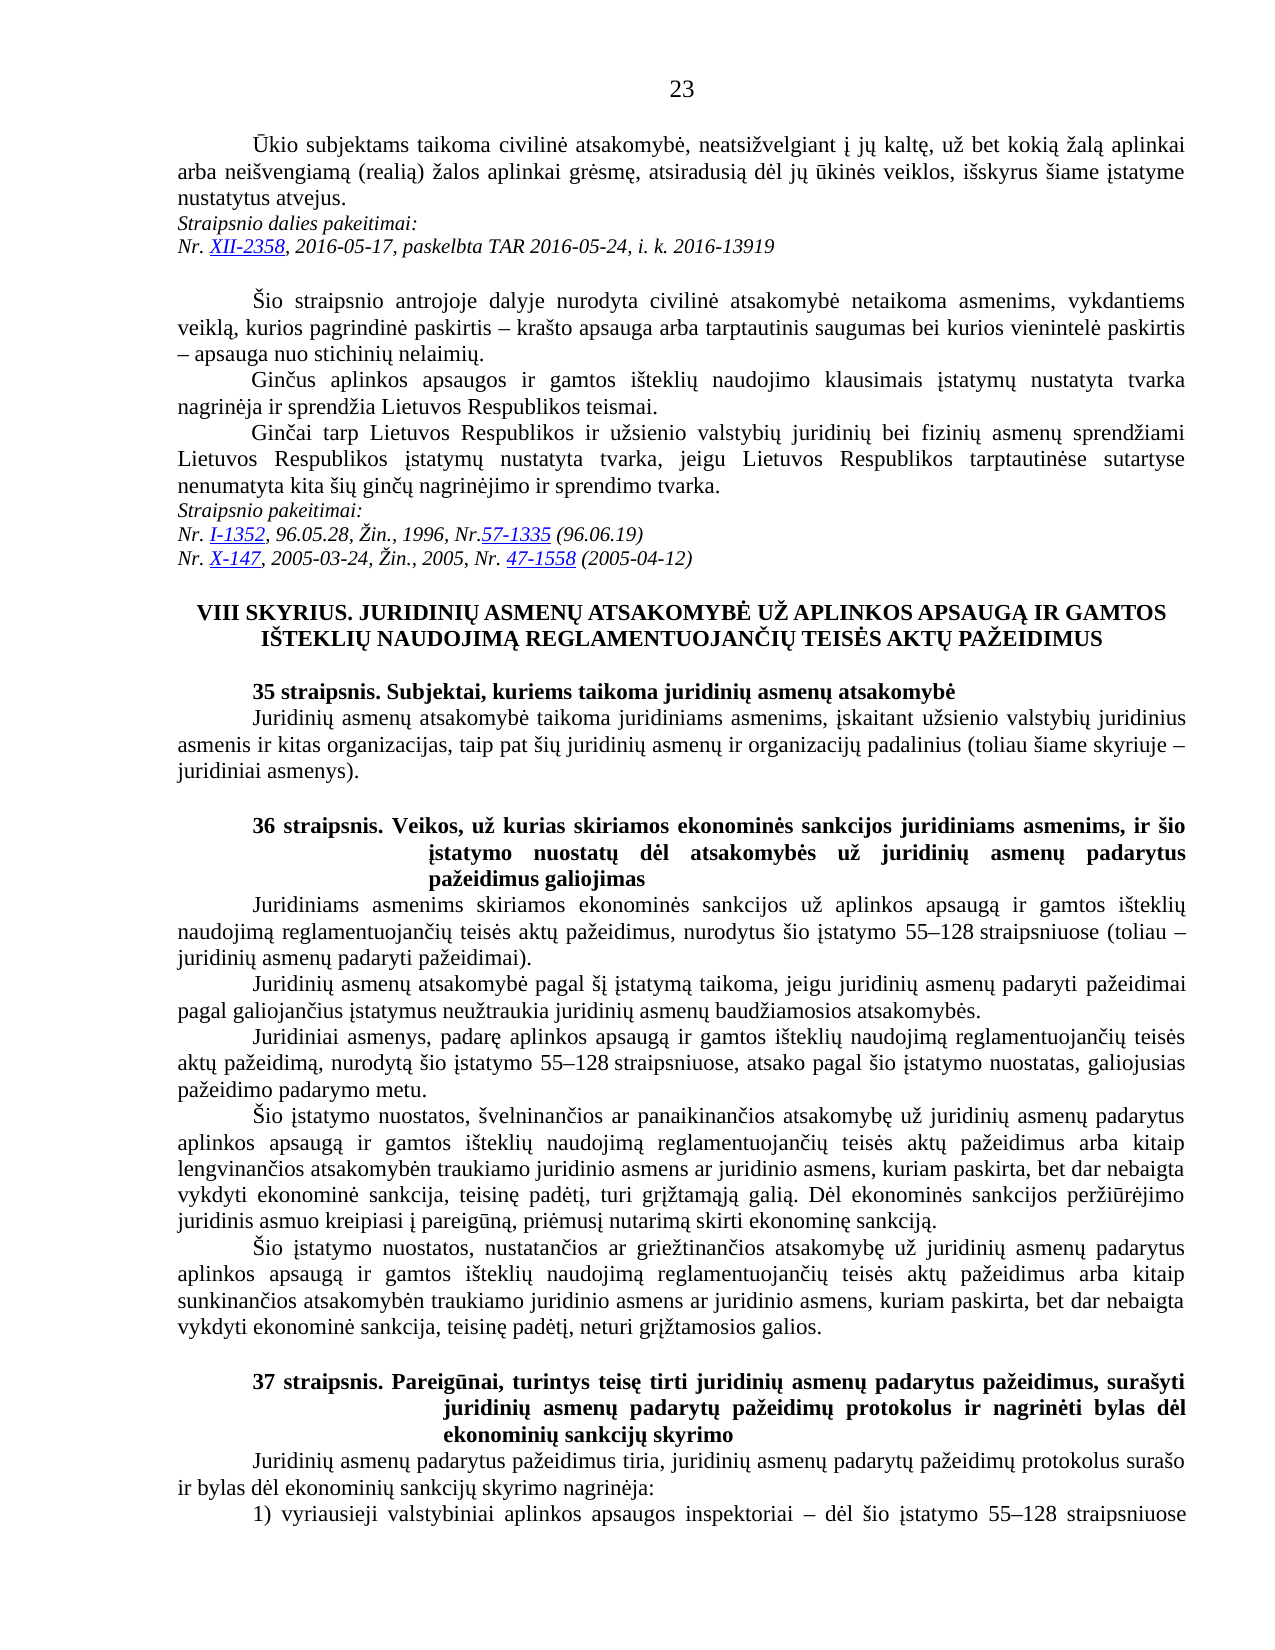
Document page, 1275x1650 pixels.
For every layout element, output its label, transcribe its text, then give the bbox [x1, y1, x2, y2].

text Straipsnio dalies pakeitimai: [177, 210, 1186, 234]
text 35 straipsnis. Subjektai, kuriems taikoma juridinių asmenų atsakomybė [177, 678, 1186, 704]
text Juridinių asmenų atsakomybė taikoma juridiniams asmenims, įskaitant užsienio valstybių juridinius asmenis ir kitas organizacijas, taip pat šių juridinių asmenų ir organizacijų padalinius (toliau šiame skyriuje – juridiniai asmenys). [177, 704, 1186, 783]
text Šio įstatymo nuostatos, nustatančios ar griežtinančios atsakomybę už juridinių asmenų padarytus aplinkos apsaugą ir gamtos išteklių naudojimą reglamentuojančių teisės aktų pažeidimus arba kitaip sunkinančios atsakomybėn traukiamo juridinio asmens ar juridinio asmens, kuriam paskirta, bet dar nebaigta vykdyti ekonominė sankcija, teisinę padėtį, neturi grįžtamosios galios. [177, 1234, 1186, 1339]
text Juridinių asmenų padarytus pažeidimus tiria, juridinių asmenų padarytų pažeidimų protokolus surašo ir bylas dėl ekonominių sankcijų skyrimo nagrinėja: [177, 1447, 1186, 1500]
text Ginčus aplinkos apsaugos ir gamtos išteklių naudojimo klausimais įstatymų nustatyta tvarka nagrinėja ir sprendžia Lietuvos Respublikos teismai. [177, 366, 1186, 419]
text Šio įstatymo nuostatos, švelninančios ar panaikinančios atsakomybę už juridinių asmenų padarytus aplinkos apsaugą ir gamtos išteklių naudojimą reglamentuojančių teisės aktų pažeidimus arba kitaip lengvinančios atsakomybėn traukiamo juridinio asmens ar juridinio asmens, kuriam paskirta, bet dar nebaigta vykdyti ekonominė sankcija, teisinę padėtį, turi grįžtamąją galią. Dėl ekonominės sankcijos peržiūrėjimo juridinis asmuo kreipiasi į pareigūną, priėmusį nutarimą skirti ekonominę sankciją. [177, 1102, 1186, 1234]
text Nr. XII-2358, 2016-05-17, paskelbta TAR 2016-05-24, i. k. 2016-13919 [177, 234, 1186, 258]
text Šio straipsnio antrojoje dalyje nurodyta civilinė atsakomybė netaikoma asmenims, vykdantiems veiklą, kurios pagrindinė paskirtis – krašto apsauga arba tarptautinis saugumas bei kurios vienintelė paskirtis – apsauga nuo stichinių nelaimių. [177, 287, 1186, 366]
text Juridinių asmenų atsakomybė pagal šį įstatymą taikoma, jeigu juridinių asmenų padaryti pažeidimai pagal galiojančius įstatymus neužtraukia juridinių asmenų baudžiamosios atsakomybės. [177, 970, 1186, 1023]
text Nr. I-1352, 96.05.28, Žin., 1996, Nr.57-1335 (96.06.19) [177, 522, 1186, 546]
text VIII SKYRIUS. JURIDINIŲ ASMENŲ ATSAKOMYBĖ UŽ APLINKOS APSAUGĄ IR GAMTOS IŠTEKLIŲ NAUDOJIMĄ REGLAMENTUOJANČIŲ TEISĖS AKTŲ PAŽEIDIMUS [177, 599, 1186, 652]
text Straipsnio pakeitimai: [177, 498, 1186, 522]
text Juridiniams asmenims skiriamos ekonominės sankcijos už aplinkos apsaugą ir gamtos išteklių naudojimą reglamentuojančių teisės aktų pažeidimus, nurodytus šio įstatymo 55–128 straipsniuose (toliau – juridinių asmenų padaryti pažeidimai). [177, 891, 1186, 970]
text 36 straipsnis. Veikos, už kurias skiriamos ekonominės sankcijos juridiniams asmenims, ir šio įstatymo nuostatų dėl atsakomybės už juridinių asmenų padarytus pažeidimus galiojimas [252, 812, 1186, 891]
text Nr. X-147, 2005-03-24, Žin., 2005, Nr. 47-1558 (2005-04-12) [177, 546, 1186, 570]
text Juridiniai asmenys, padarę aplinkos apsaugą ir gamtos išteklių naudojimą reglamentuojančių teisės aktų pažeidimą, nurodytą šio įstatymo 55–128 straipsniuose, atsako pagal šio įstatymo nuostatas, galiojusias pažeidimo padarymo metu. [177, 1023, 1186, 1102]
text Ginčai tarp Lietuvos Respublikos ir užsienio valstybių juridinių bei fizinių asmenų sprendžiami Lietuvos Respublikos įstatymų nustatyta tvarka, jeigu Lietuvos Respublikos tarptautinėse sutartyse nenumatyta kita šių ginčų nagrinėjimo ir sprendimo tvarka. [177, 419, 1186, 498]
text Ūkio subjektams taikoma civilinė atsakomybė, neatsižvelgiant į jų kaltę, už bet kokią žalą aplinkai arba neišvengiamą (realią) žalos aplinkai grėsmę, atsiradusią dėl jų ūkinės veiklos, išskyrus šiame įstatyme nustatytus atvejus. [177, 131, 1186, 210]
text 1) vyriausieji valstybiniai aplinkos apsaugos inspektoriai – dėl šio įstatymo 55–128 straipsniuose [177, 1500, 1186, 1526]
text 37 straipsnis. Pareigūnai, turintys teisę tirti juridinių asmenų padarytus pažeidimus, surašyti juridinių asmenų padarytų pažeidimų protokolus ir nagrinėti bylas dėl ekonominių sankcijų skyrimo [252, 1368, 1186, 1447]
